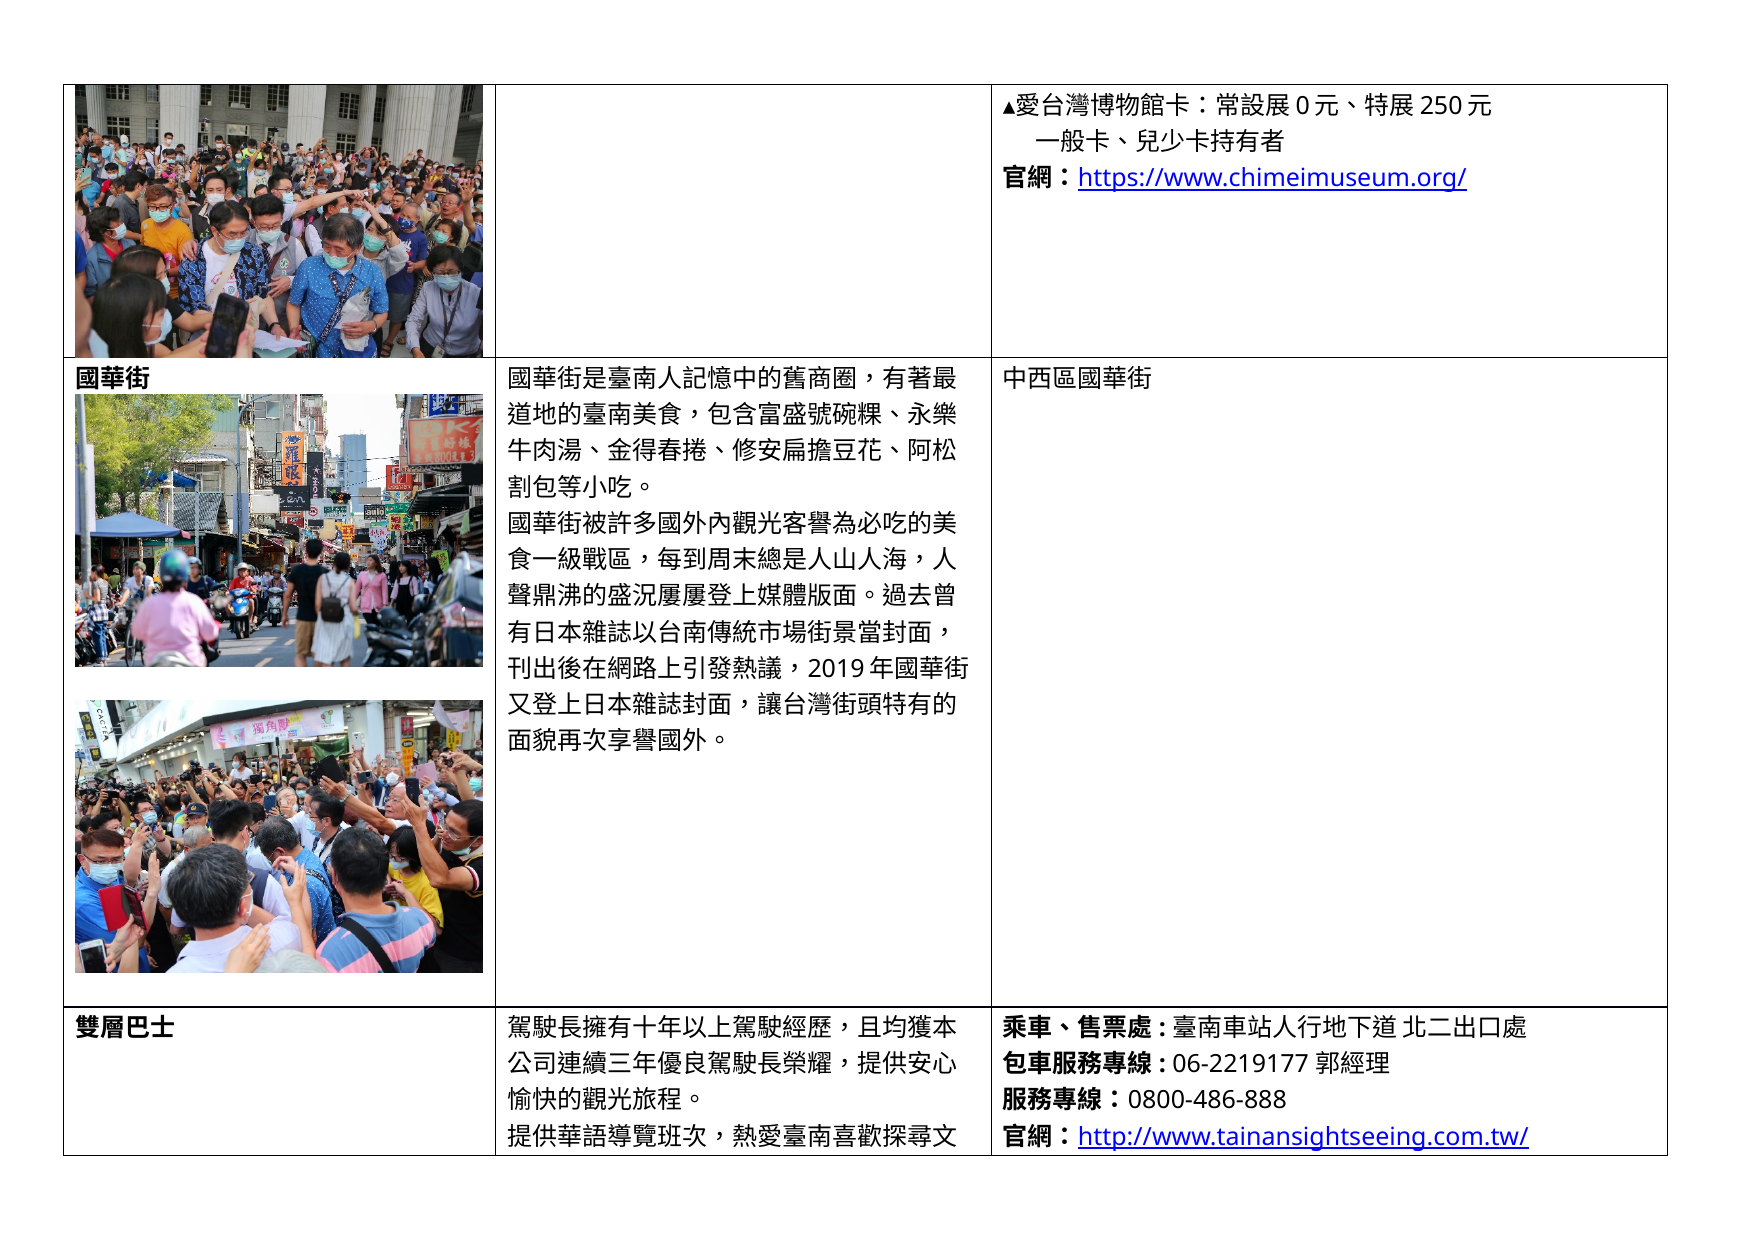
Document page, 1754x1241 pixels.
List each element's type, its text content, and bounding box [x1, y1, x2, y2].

picture [75, 85, 483, 358]
table_cell [483, 85, 495, 357]
table_cell 雙層巴士 [64, 1008, 495, 1155]
table_cell 駕駛長擁有十年以上駕駛經歷，且均獲本公司連續三年優良駕駛長榮耀，提供安心愉快的觀光旅程。 提供華語導覽班次，熱愛臺南喜歡探尋文 [496, 1008, 991, 1155]
table_cell 乘車、售票處 : 臺南車站人行地下道 北二出口處 包車服務專線 : 06-2219177 郭經理 服務專線：0800-486-888 官網：http://www.tainansightseeing.com.tw/ [992, 1008, 1667, 1155]
table_cell [64, 85, 75, 357]
picture [75, 394, 483, 667]
table_cell ▴愛台灣博物館卡：常設展0元、特展250元 一般卡、兒少卡持有者 官網：https://www.chimeimuseum.org/ [992, 85, 1667, 357]
table_cell [496, 85, 991, 357]
table_cell 國華街是臺南人記憶中的舊商圈，有著最道地的臺南美食，包含富盛號碗粿、永樂牛肉湯、金得春捲、修安扁擔豆花、阿松割包等小吃。 國華街被許多國外內觀光客譽為必吃的美食一級戰區，每到周末總是人山人海，人聲鼎沸的盛況屢屢登上媒體版面。過去曾有日本雜誌以台南傳統市場街景當封面，刊出後在網路上引發熱議，2019年國華街又登上日本雜誌封面，讓台灣街頭特有的面貌再次享譽國外。 [496, 358, 991, 1006]
table_cell 中西區國華街 [992, 358, 1667, 1006]
table_cell 國華街 [64, 358, 495, 1006]
picture [75, 700, 483, 973]
